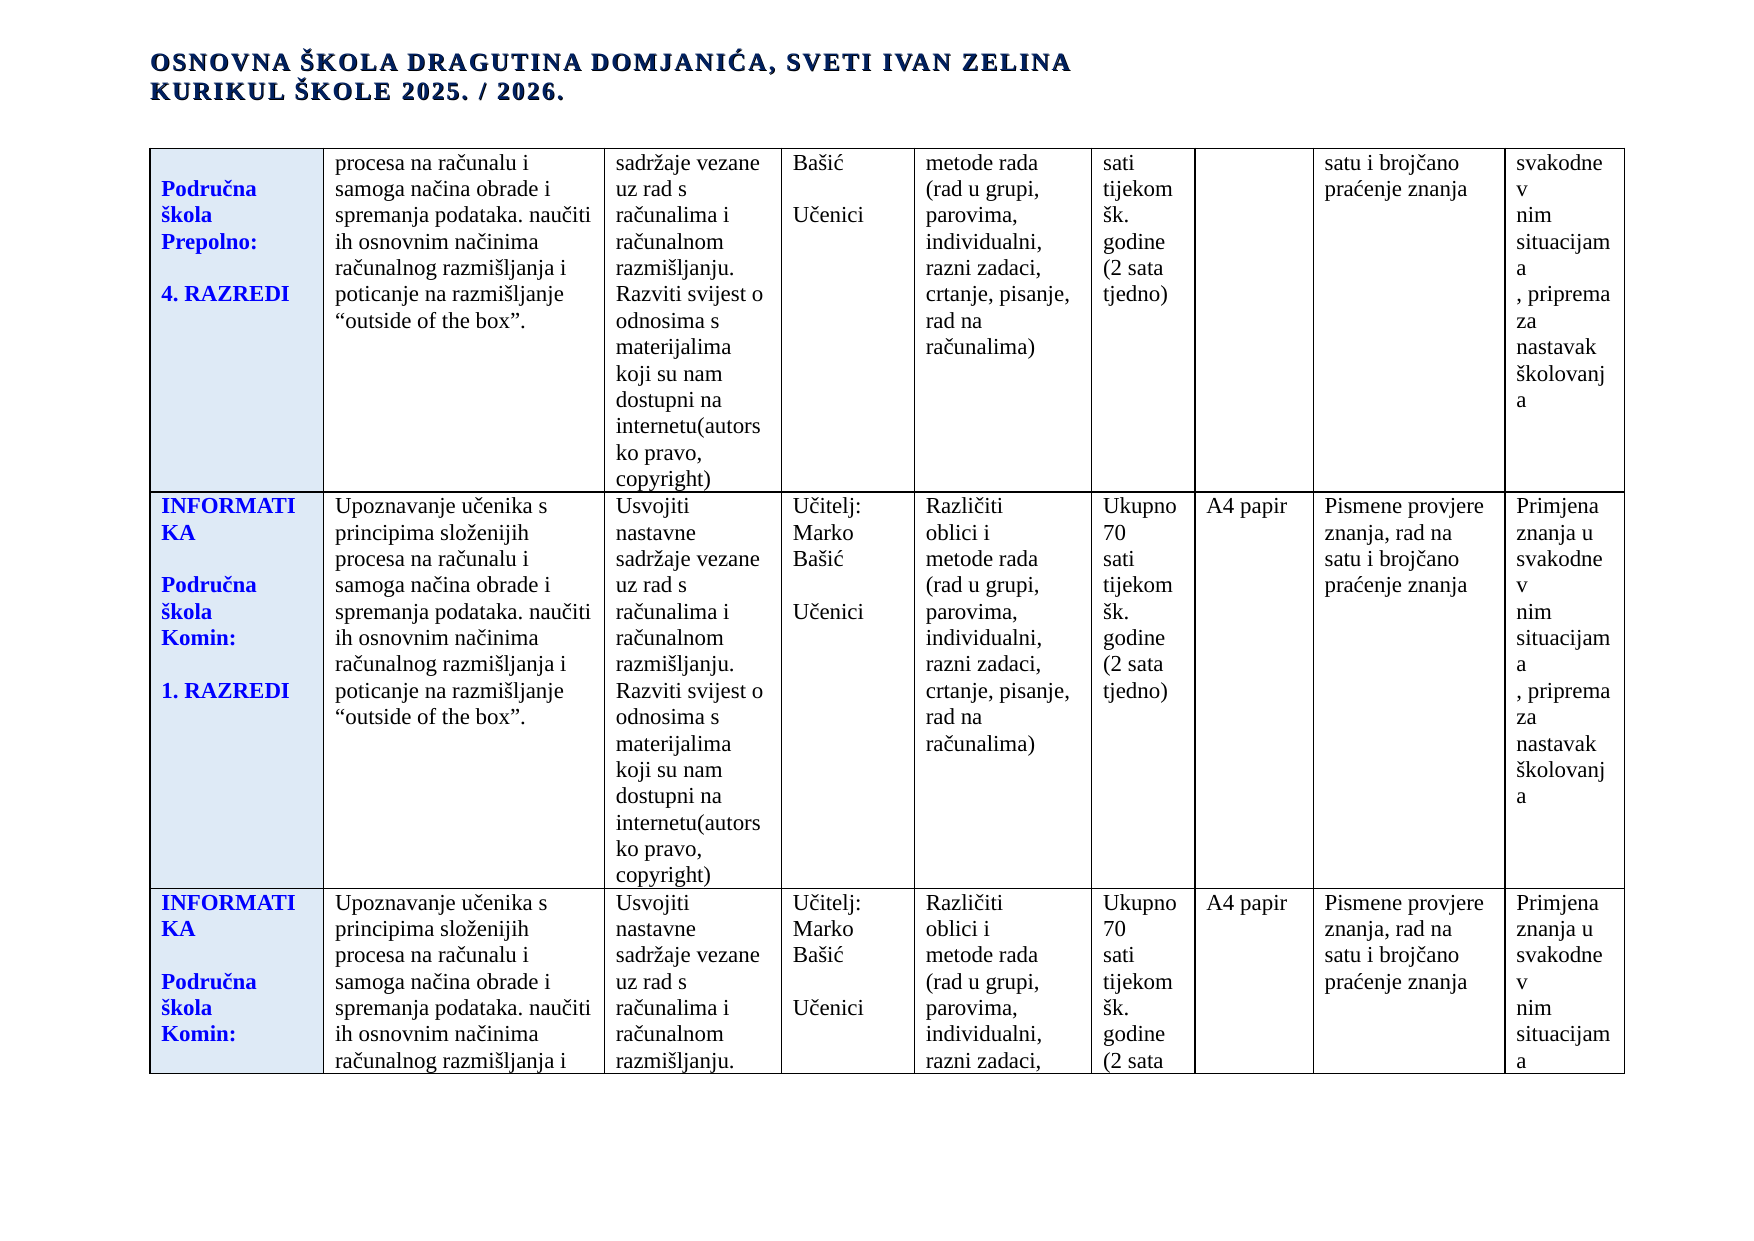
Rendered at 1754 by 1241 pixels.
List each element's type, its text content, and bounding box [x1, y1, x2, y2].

table_cell Pismene provjere znanja, rad na satu i brojčano praćenje znanja [1314, 493, 1504, 888]
table_cell Ukupno 70 sati tijekom šk. godine (2 sata [1092, 889, 1194, 1073]
table_cell Ukupno 70 sati tijekom šk. godine (2 sata tjedno) [1092, 493, 1194, 888]
table_cell Upoznavanje učenika s principima složenijih procesa na računalu i samoga načina obrade i spremanja podataka. naučiti ih osnovnim načinima računalnog razmišljanja i [324, 889, 604, 1073]
table_cell Usvojiti nastavne sadržaje vezane uz rad s računalima i računalnom razmišljanju. [605, 889, 781, 1073]
table_cell Bašić Učenici [782, 149, 914, 491]
table_cell A4 papir [1196, 889, 1313, 1073]
table_cell sati tijekom šk. godine (2 sata tjedno) [1092, 149, 1194, 491]
table_cell Upoznavanje učenika s principima složenijih procesa na računalu i samoga načina obrade i spremanja podataka. naučiti ih osnovnim načinima računalnog razmišljanja i poticanje na razmišljanje “outside of the box”. [324, 493, 604, 888]
table_cell Različiti oblici i metode rada (rad u grupi, parovima, individualni, razni zadaci, [915, 889, 1091, 1073]
table_cell Primjena znanja u svakodnev nim situacijama [1506, 889, 1624, 1073]
table_cell satu i brojčano praćenje znanja [1314, 149, 1504, 491]
table_cell Usvojiti nastavne sadržaje vezane uz rad s računalima i računalnom razmišljanju. Razviti svijest o odnosima s materijalima koji su nam dostupni na internetu(autorsko pravo, copyright) [605, 493, 781, 888]
table_cell [1196, 149, 1313, 491]
table_cell Učitelj: Marko Bašić Učenici [782, 889, 914, 1073]
table_cell Primjena znanja u svakodnev nim situacijama , priprema za nastavak školovanja [1506, 493, 1624, 888]
table_cell sadržaje vezane uz rad s računalima i računalnom razmišljanju. Razviti svijest o odnosima s materijalima koji su nam dostupni na internetu(autorsko pravo, copyright) [605, 149, 781, 491]
table_cell metode rada (rad u grupi, parovima, individualni, razni zadaci, crtanje, pisanje, rad na računalima) [915, 149, 1091, 491]
table_cell svakodnev nim situacijama , priprema za nastavak školovanja [1506, 149, 1624, 491]
table_cell Pismene provjere znanja, rad na satu i brojčano praćenje znanja [1314, 889, 1504, 1073]
table_cell A4 papir [1196, 493, 1313, 888]
table_cell INFORMATIKA Područna škola Komin: 1. RAZREDI [151, 493, 323, 888]
table_cell Različiti oblici i metode rada (rad u grupi, parovima, individualni, razni zadaci, crtanje, pisanje, rad na računalima) [915, 493, 1091, 888]
table_cell procesa na računalu i samoga načina obrade i spremanja podataka. naučiti ih osnovnim načinima računalnog razmišljanja i poticanje na razmišljanje “outside of the box”. [324, 149, 604, 491]
table_cell INFORMATIKA Područna škola Komin: [151, 889, 323, 1073]
table_cell Učitelj: Marko Bašić Učenici [782, 493, 914, 888]
table_cell Područna škola Prepolno: 4. RAZREDI [151, 149, 323, 491]
